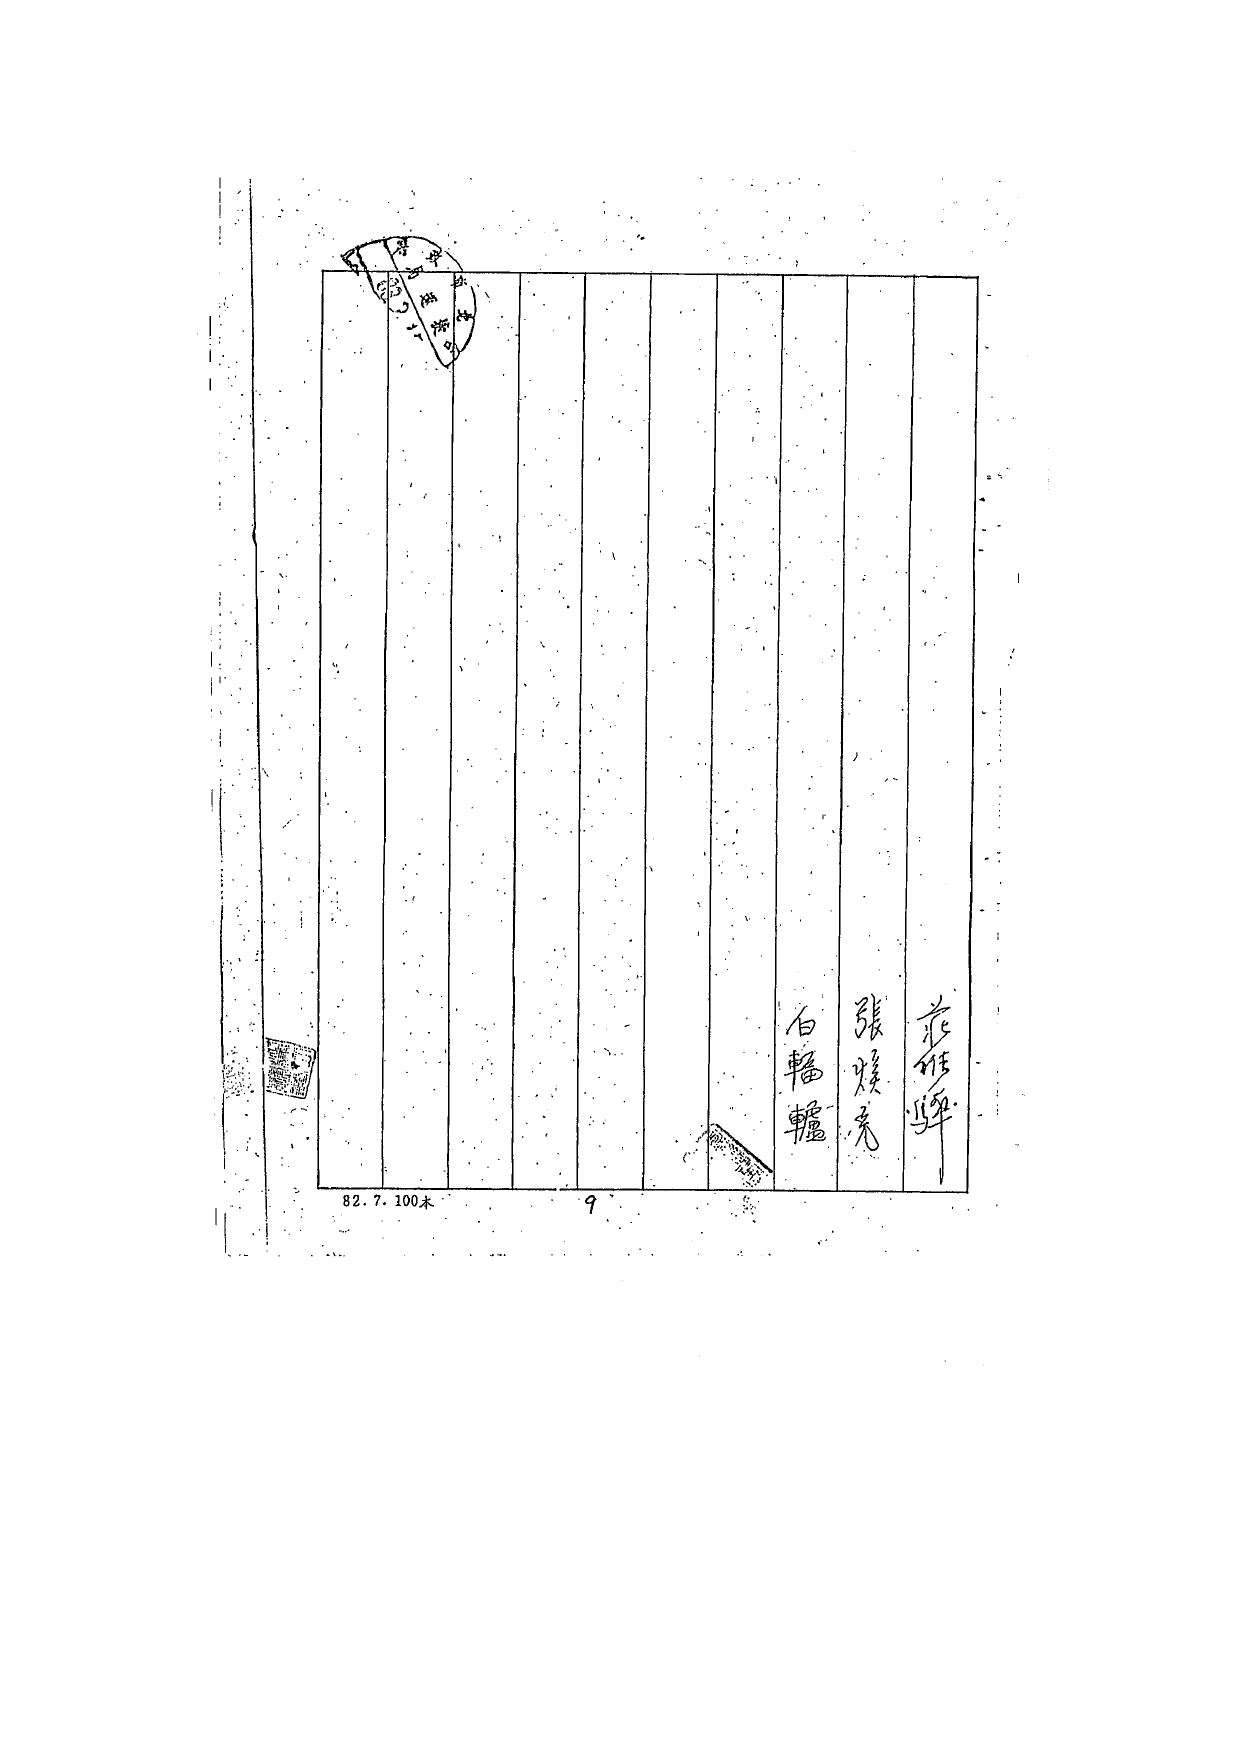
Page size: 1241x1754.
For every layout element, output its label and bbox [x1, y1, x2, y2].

picture [187, 150, 1052, 1371]
